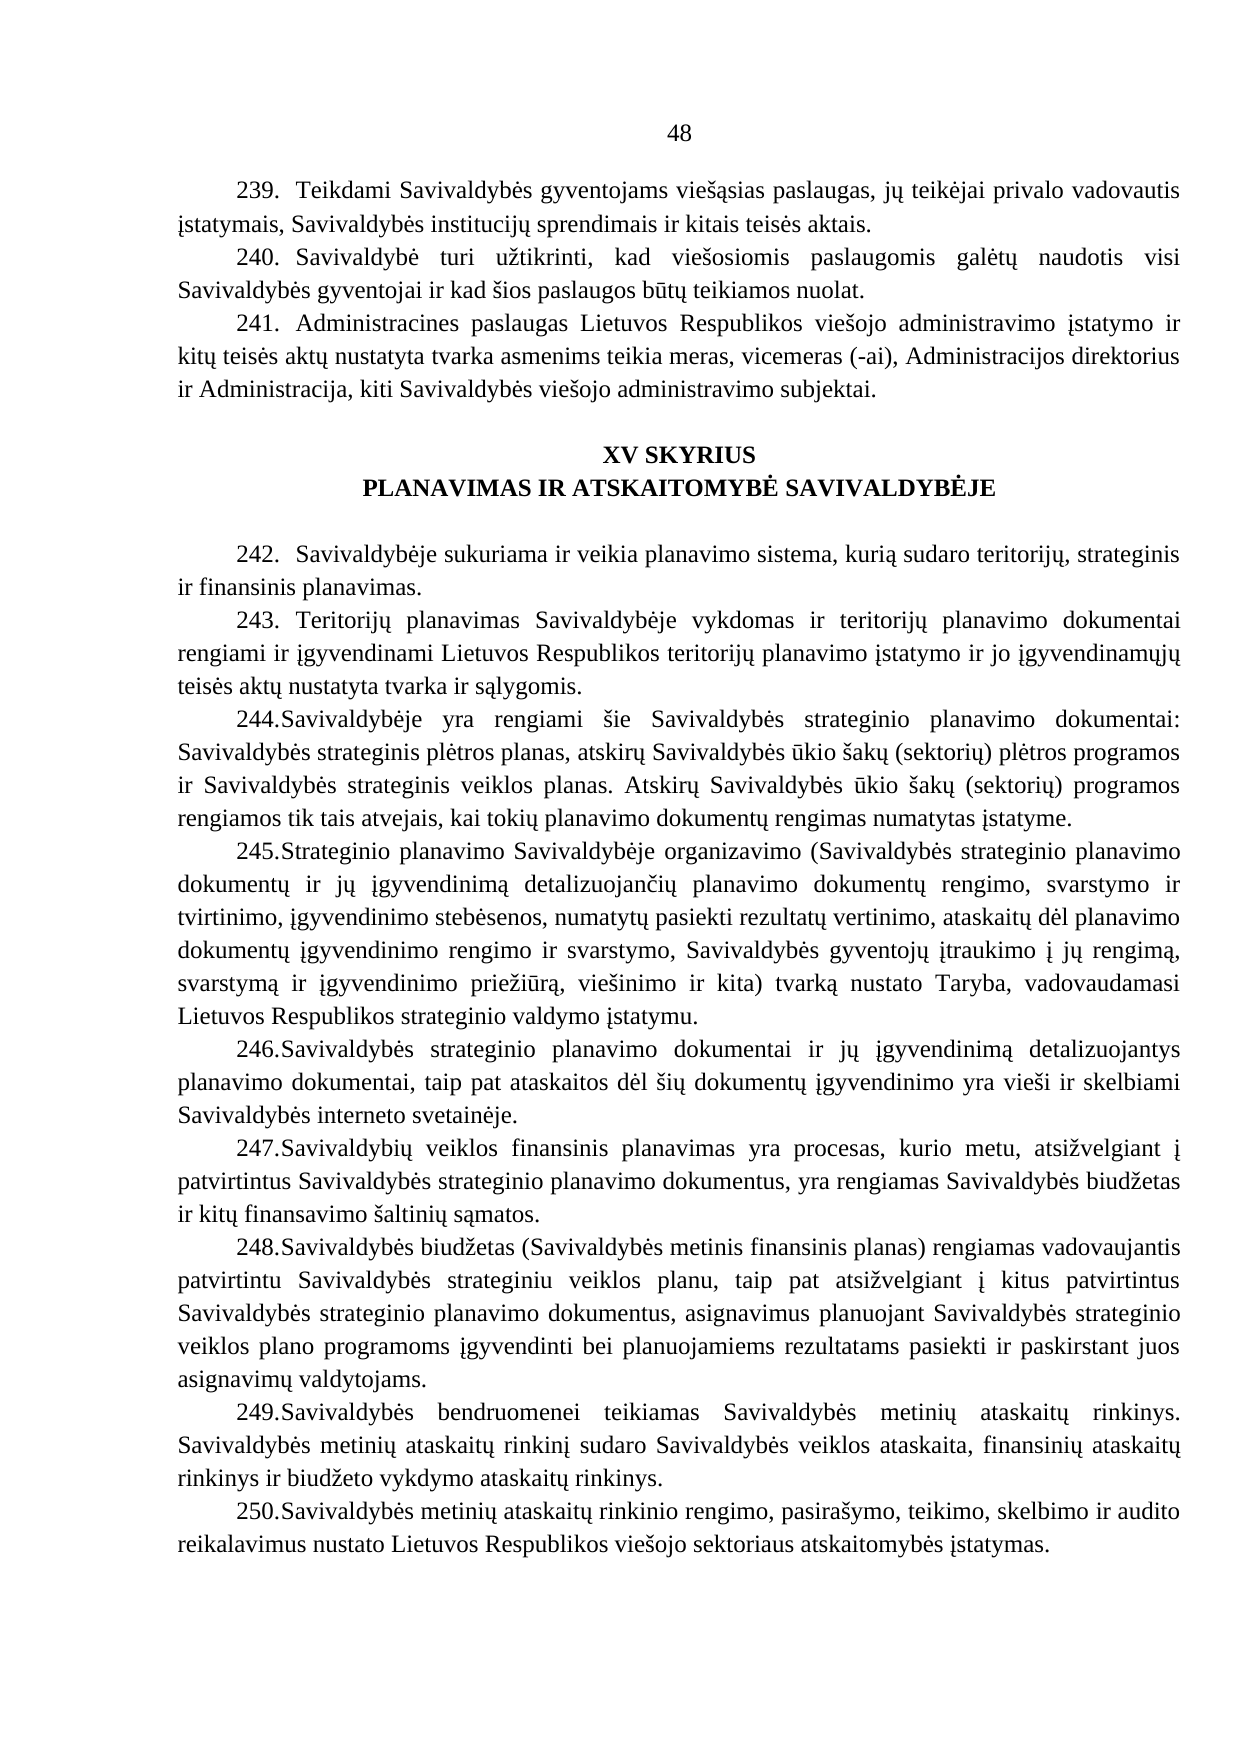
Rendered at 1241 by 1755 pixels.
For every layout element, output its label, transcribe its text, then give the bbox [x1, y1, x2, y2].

text 249. Savivaldybės bendruomenei teikiamas Savivaldybės metinių ataskaitų rinkinys. Savivaldybės metinių ataskaitų rinkinį sudaro Savivaldybės veiklos ataskaita, finansinių ataskaitų rinkinys ir biudžeto vykdymo ataskaitų rinkinys. [177, 1397, 1181, 1492]
text 241. Administracines paslaugas Lietuvos Respublikos viešojo administravimo įstatymo ir kitų teisės aktų nustatyta tvarka asmenims teikia meras, vicemeras (-ai), Administracijos direktorius ir Administracija, kiti Savivaldybės viešojo administravimo subjektai. [177, 308, 1181, 402]
text 246. Savivaldybės strateginio planavimo dokumentai ir jų įgyvendinimą detalizuojantys planavimo dokumentai, taip pat ataskaitos dėl šių dokumentų įgyvendinimo yra vieši ir skelbiami Savivaldybės interneto svetainėje. [177, 1034, 1181, 1129]
text 239. Teikdami Savivaldybės gyventojams viešąsias paslaugas, jų teikėjai privalo vadovautis įstatymais, Savivaldybės institucijų sprendimais ir kitais teisės aktais. [177, 176, 1181, 237]
text 245. Strateginio planavimo Savivaldybėje organizavimo (Savivaldybės strateginio planavimo dokumentų ir jų įgyvendinimą detalizuojančių planavimo dokumentų rengimo, svarstymo ir tvirtinimo, įgyvendinimo stebėsenos, numatytų pasiekti rezultatų vertinimo, ataskaitų dėl planavimo dokumentų įgyvendinimo rengimo ir svarstymo, Savivaldybės gyventojų įtraukimo į jų rengimą, svarstymą ir įgyvendinimo priežiūrą, viešinimo ir kita) tvarką nustato Taryba, vadovaudamasi Lietuvos Respublikos strateginio valdymo įstatymu. [177, 836, 1181, 1030]
text 243. Teritorijų planavimas Savivaldybėje vykdomas ir teritorijų planavimo dokumentai rengiami ir įgyvendinami Lietuvos Respublikos teritorijų planavimo įstatymo ir jo įgyvendinamųjų teisės aktų nustatyta tvarka ir sąlygomis. [177, 605, 1181, 700]
text 244. Savivaldybėje yra rengiami šie Savivaldybės strateginio planavimo dokumentai: Savivaldybės strateginis plėtros planas, atskirų Savivaldybės ūkio šakų (sektorių) plėtros programos ir Savivaldybės strateginis veiklos planas. Atskirų Savivaldybės ūkio šakų (sektorių) programos rengiamos tik tais atvejais, kai tokių planavimo dokumentų rengimas numatytas įstatyme. [177, 704, 1181, 832]
text 248. Savivaldybės biudžetas (Savivaldybės metinis finansinis planas) rengiamas vadovaujantis patvirtintu Savivaldybės strateginiu veiklos planu, taip pat atsižvelgiant į kitus patvirtintus Savivaldybės strateginio planavimo dokumentus, asignavimus planuojant Savivaldybės strateginio veiklos plano programoms įgyvendinti bei planuojamiems rezultatams pasiekti ir paskirstant juos asignavimų valdytojams. [177, 1232, 1181, 1393]
text 250. Savivaldybės metinių ataskaitų rinkinio rengimo, pasirašymo, teikimo, skelbimo ir audito reikalavimus nustato Lietuvos Respublikos viešojo sektoriaus atskaitomybės įstatymas. [177, 1496, 1181, 1558]
text 240. Savivaldybė turi užtikrinti, kad viešosiomis paslaugomis galėtų naudotis visi Savivaldybės gyventojai ir kad šios paslaugos būtų teikiamos nuolat. [177, 242, 1181, 303]
text XV SKYRIUS [177, 440, 1181, 468]
text 242. Savivaldybėje sukuriama ir veikia planavimo sistema, kurią sudaro teritorijų, strateginis ir finansinis planavimas. [177, 539, 1181, 601]
text PLANAVIMAS IR ATSKAITOMYBĖ SAVIVALDYBĖJE [177, 473, 1181, 502]
text 247. Savivaldybių veiklos finansinis planavimas yra procesas, kurio metu, atsižvelgiant į patvirtintus Savivaldybės strateginio planavimo dokumentus, yra rengiamas Savivaldybės biudžetas ir kitų finansavimo šaltinių sąmatos. [177, 1133, 1181, 1228]
